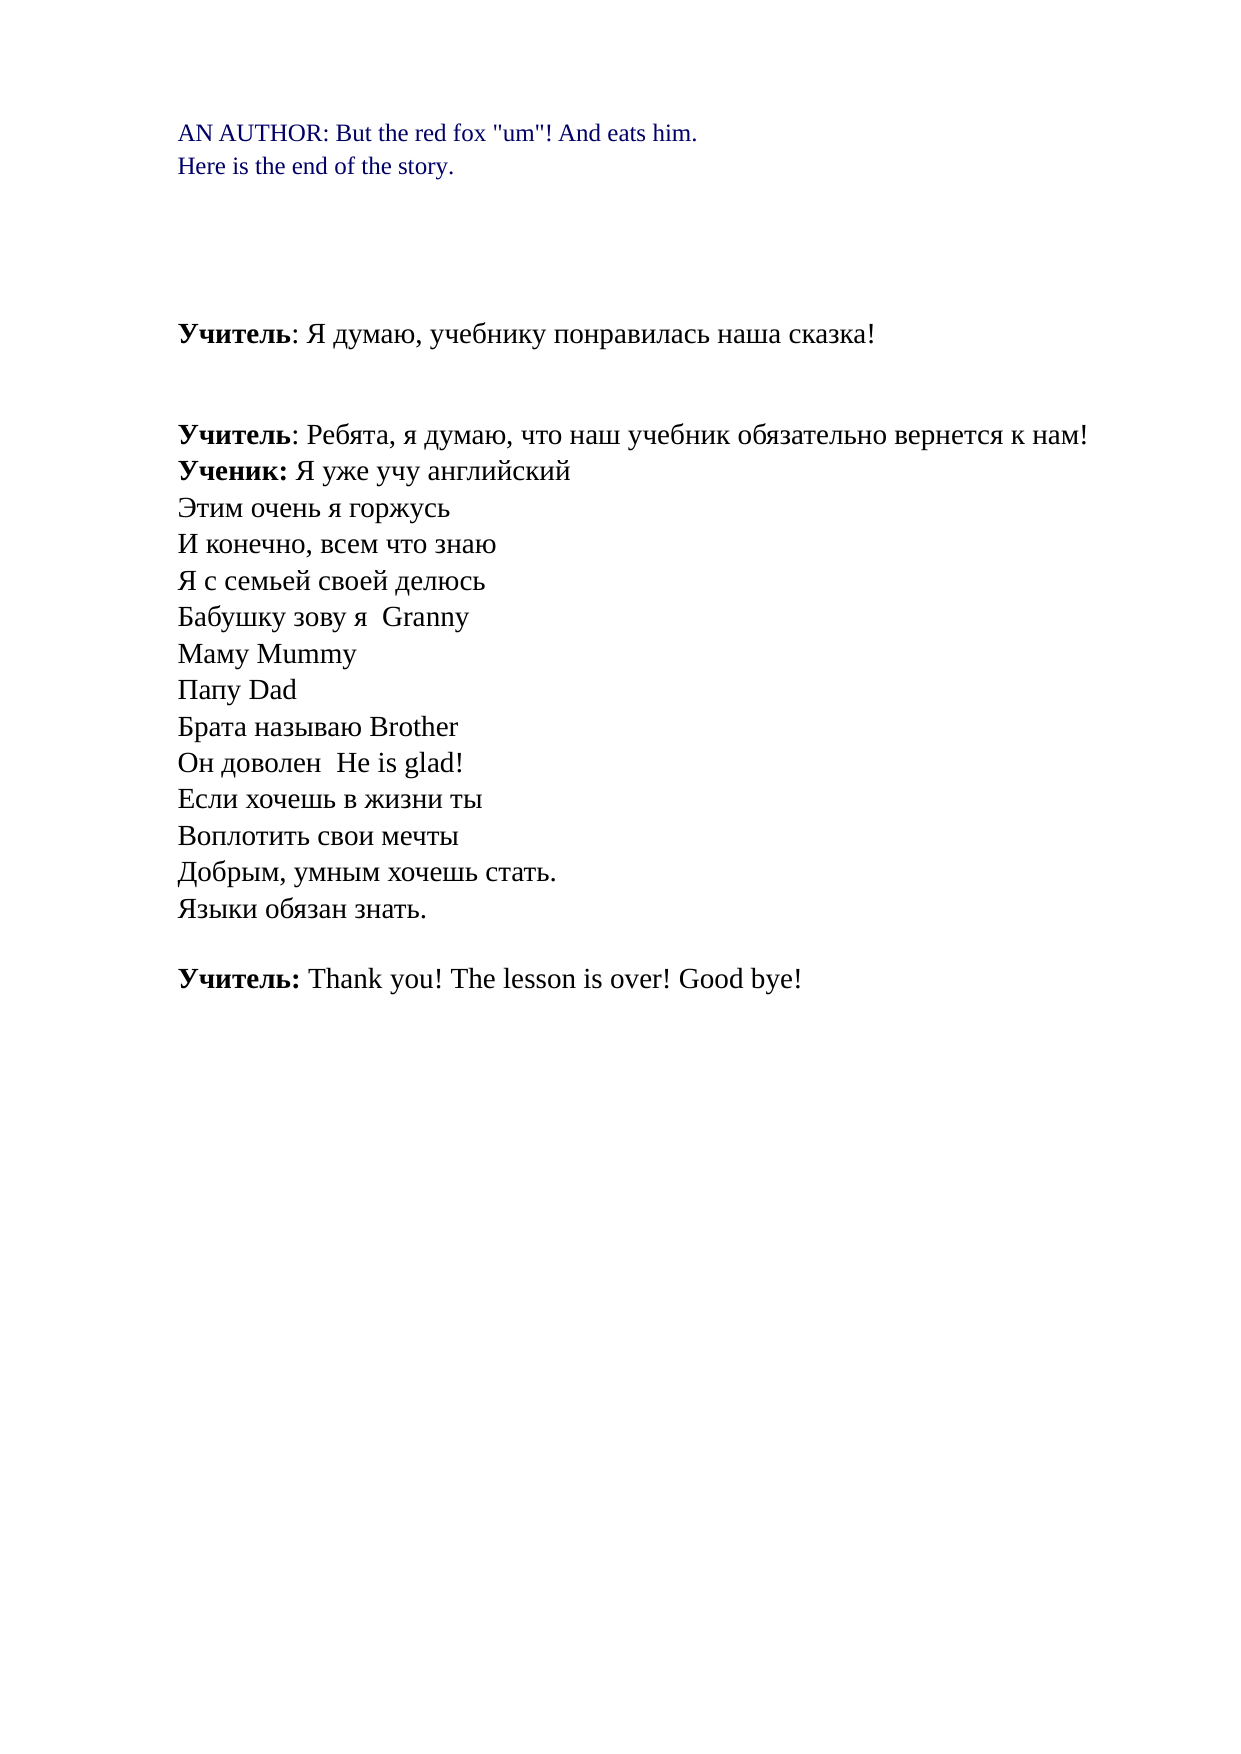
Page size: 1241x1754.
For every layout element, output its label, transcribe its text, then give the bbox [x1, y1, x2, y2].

text Бабушку зову я Granny [177, 599, 1152, 633]
text Папу Dad [177, 672, 1152, 706]
text Ученик: Я уже учу английский [177, 453, 1152, 487]
text Я с семьей своей делюсь [177, 563, 1152, 596]
text Брата называю Brother [177, 709, 1152, 742]
text Учитель: Я думаю, учебнику понравилась наша сказка! [177, 316, 1152, 350]
text Добрым, умным хочешь стать. [177, 854, 1152, 888]
text Учитель: Ребята, я думаю, что наш учебник обязательно вернется к нам! [177, 417, 1152, 451]
text Языки обязан знать. [177, 891, 1152, 924]
text Учитель: Thank you! The lesson is over! Good bye! [177, 961, 1152, 994]
text И конечно, всем что знаю [177, 526, 1152, 560]
text AN AUTHOR: But the red fox "um"! And eats him. Here is the end of the story. [177, 118, 1152, 180]
text Этим очень я горжусь [177, 490, 1152, 523]
text Маму Mummy [177, 636, 1152, 669]
text Он доволен He is glad! [177, 745, 1152, 779]
text Если хочешь в жизни ты [177, 782, 1152, 815]
text Воплотить свои мечты [177, 818, 1152, 852]
